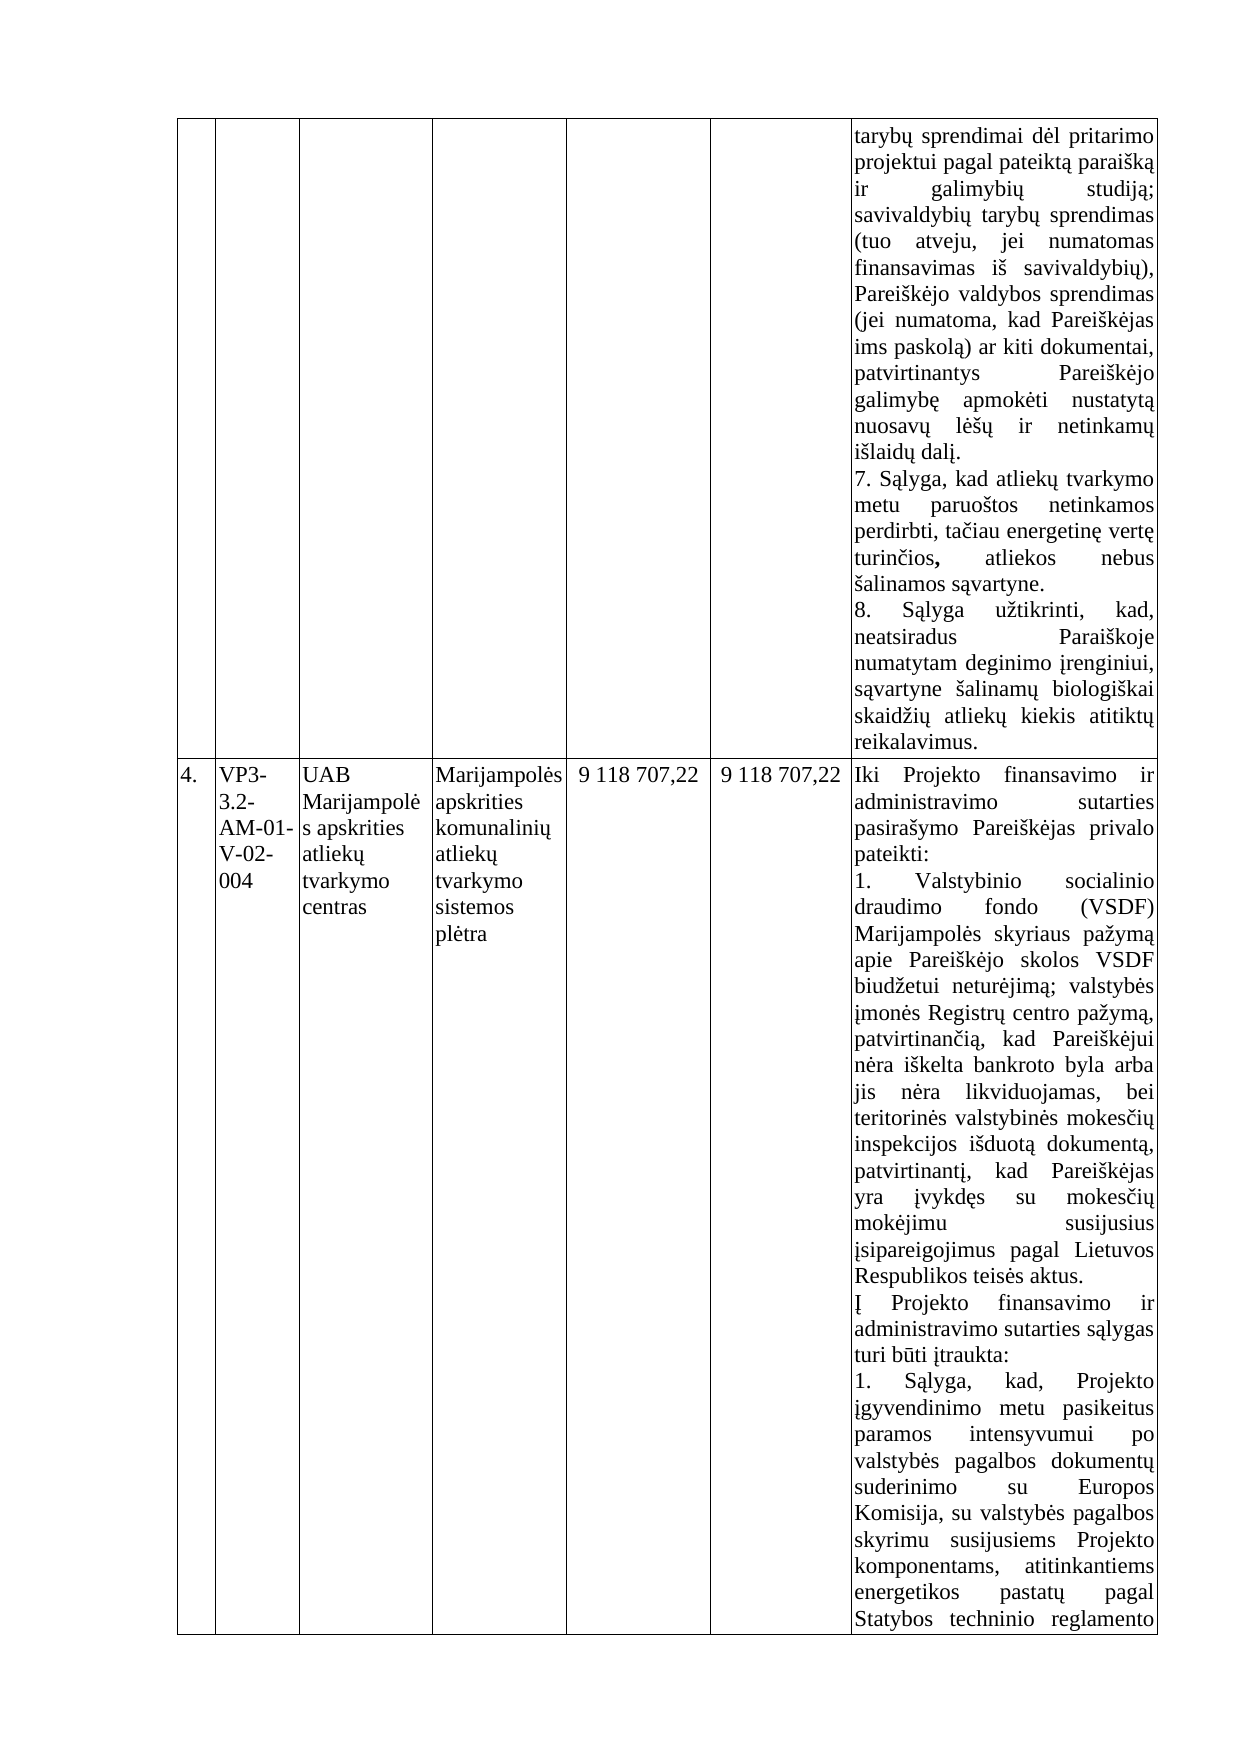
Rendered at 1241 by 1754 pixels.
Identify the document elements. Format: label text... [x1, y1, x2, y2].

table_cell 9 118 707,22 [567, 759, 710, 1634]
table_cell VP3-3.2-AM-01-V-02-004 [216, 759, 299, 1634]
table_cell UAB Marijampolės apskrities atliekų tvarkymo centras [300, 759, 432, 1634]
table_cell Iki Projekto finansavimo ir administravimo sutarties pasirašymo Pareiškėjas privalo pateikti: 1. Valstybinio socialinio draudimo fondo (VSDF) Marijampolės skyriaus pažymą apie Pareiškėjo skolos VSDF biudžetui neturėjimą; valstybės įmonės Registrų centro pažymą, patvirtinančią, kad Pareiškėjui nėra iškelta bankroto byla arba jis nėra likviduojamas, bei teritorinės valstybinės mokesčių inspekcijos išduotą dokumentą, patvirtinantį, kad Pareiškėjas yra įvykdęs su mokesčių mokėjimu susijusius įsipareigojimus pagal Lietuvos Respublikos teisės aktus. Į Projekto finansavimo ir administravimo sutarties sąlygas turi būti įtraukta: 1. Sąlyga, kad, Projekto įgyvendinimo metu pasikeitus paramos intensyvumui po valstybės pagalbos dokumentų suderinimo su Europos Komisija, su valstybės pagalbos skyrimu susijusiems Projekto komponentams, atitinkantiems energetikos pastatų pagal Statybos techninio reglamento [852, 759, 1157, 1634]
table_cell tarybų sprendimai dėl pritarimo projektui pagal pateiktą paraišką ir galimybių studiją; savivaldybių tarybų sprendimas (tuo atveju, jei numatomas finansavimas iš savivaldybių), Pareiškėjo valdybos sprendimas (jei numatoma, kad Pareiškėjas ims paskolą) ar kiti dokumentai, patvirtinantys Pareiškėjo galimybę apmokėti nustatytą nuosavų lėšų ir netinkamų išlaidų dalį. 7. Sąlyga, kad atliekų tvarkymo metu paruoštos netinkamos perdirbti, tačiau energetinę vertę turinčios, atliekos nebus šalinamos sąvartyne. 8. Sąlyga užtikrinti, kad, neatsiradus Paraiškoje numatytam deginimo įrenginiui, sąvartyne šalinamų biologiškai skaidžių atliekų kiekis atitiktų reikalavimus. [852, 119, 1157, 757]
table_cell [433, 119, 566, 757]
table_cell Marijampolės apskrities komunalinių atliekų tvarkymo sistemos plėtra [433, 759, 566, 1634]
table_cell [711, 119, 851, 757]
table_cell 9 118 707,22 [711, 759, 851, 1634]
table_cell 4. [178, 759, 215, 1634]
table_cell [300, 119, 432, 757]
table_cell [567, 119, 710, 757]
table_cell [216, 119, 299, 757]
table_cell [178, 119, 215, 757]
